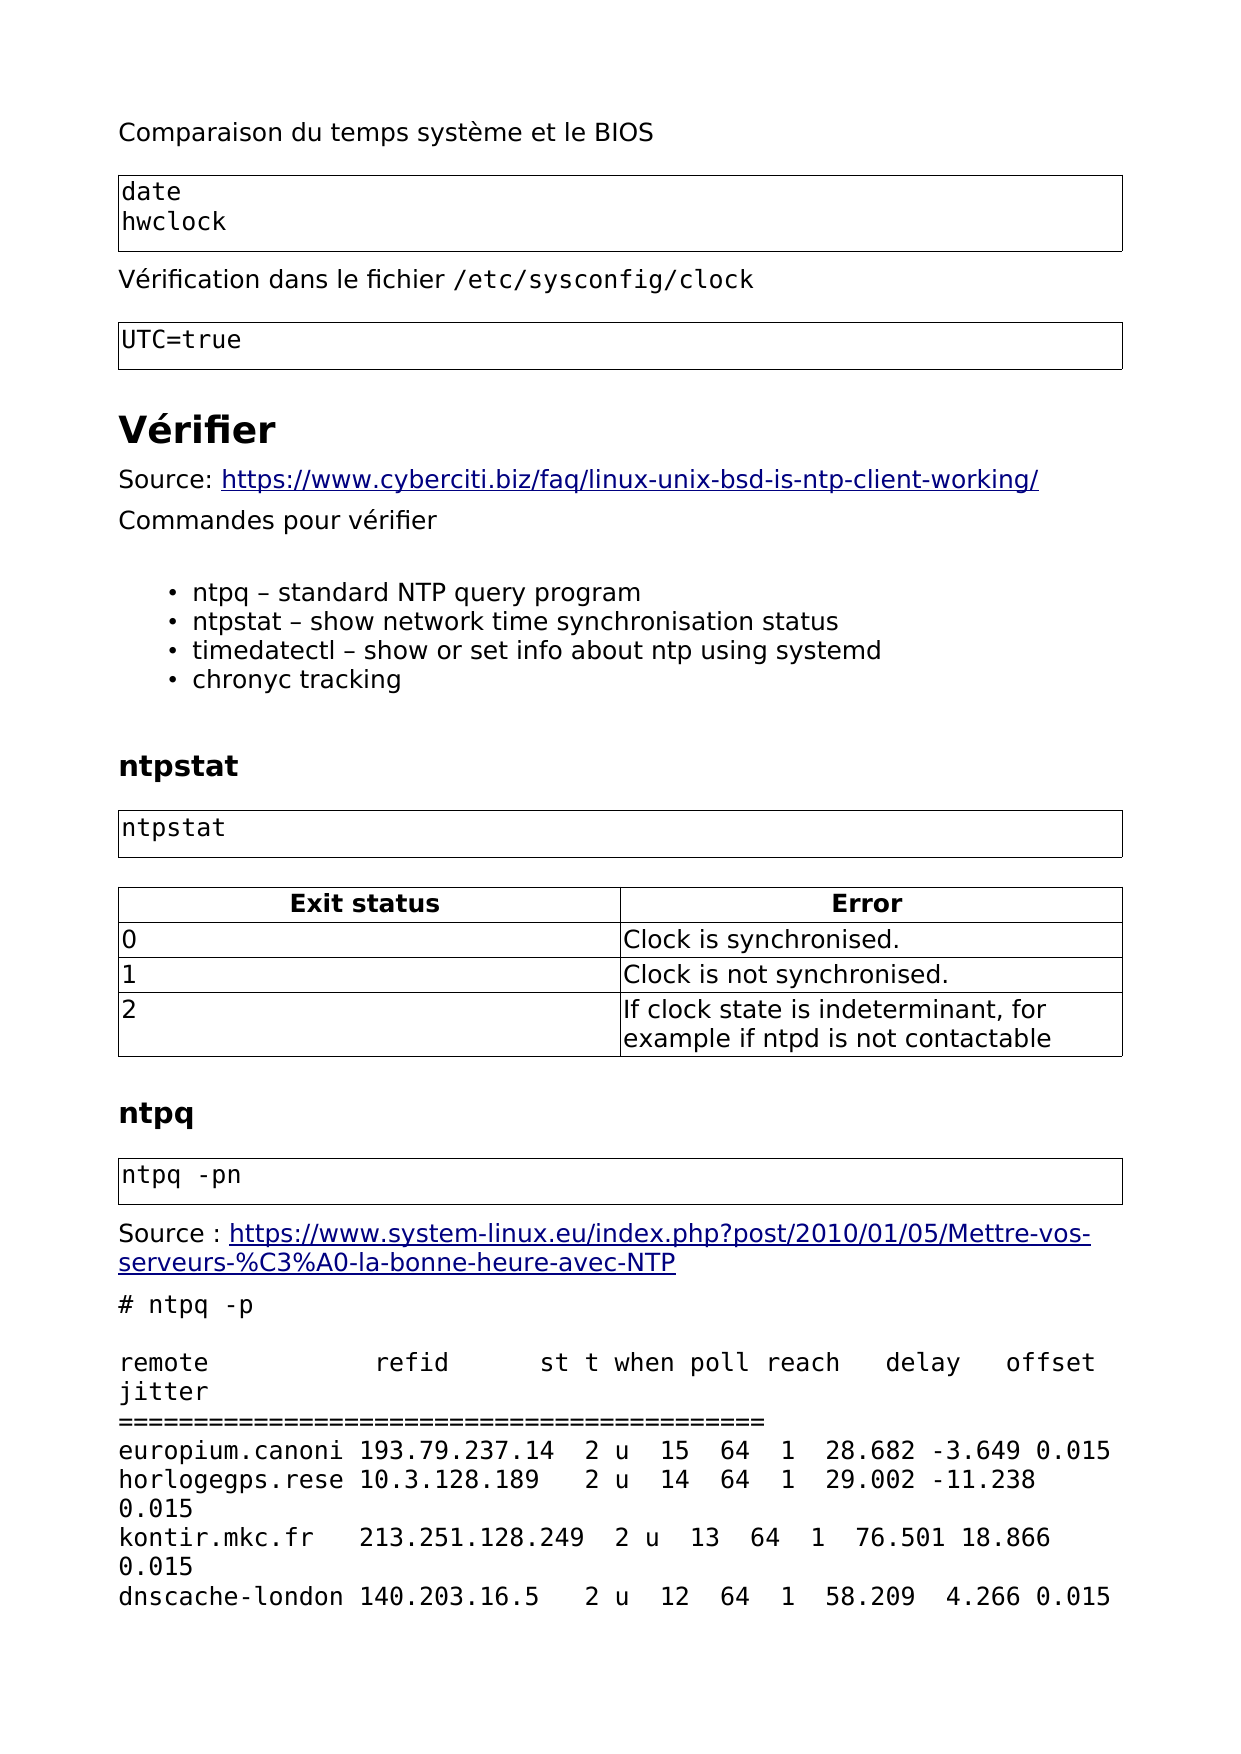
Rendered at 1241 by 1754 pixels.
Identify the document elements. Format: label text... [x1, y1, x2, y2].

table_header UTC=true [119, 323, 1122, 369]
table_cell Clock is not synchronised. [621, 958, 1122, 992]
list chronyc tracking [177, 665, 1122, 694]
table_header Error [621, 888, 1122, 922]
subtitle ntpq [118, 1096, 1122, 1130]
table_header ntpstat [119, 811, 1122, 857]
table_header date hwclock [119, 176, 1122, 251]
subtitle ntpstat [118, 749, 1122, 783]
list timedatectl – show or set info about ntp using systemd [177, 636, 1122, 665]
table_header Exit status [119, 888, 620, 922]
table_header ntpq -pn [119, 1159, 1122, 1204]
table_cell 1 [119, 958, 620, 992]
list ntpq – standard NTP query program [177, 578, 1122, 607]
text Commandes pour vérifier [118, 507, 1122, 536]
text Source: https://www.cyberciti.biz/faq/linux-unix-bsd-is-ntp-client-working/ [118, 465, 1122, 494]
table_cell Clock is synchronised. [621, 923, 1122, 957]
subtitle Vérifier [118, 409, 1122, 452]
table_cell If clock state is indeterminant, for example if ntpd is not contactable [621, 993, 1122, 1056]
text # ntpq -p remote refid st t when poll reach delay offset jitter =========================================== europium.canoni 193.79.237.14 2 u 15 64 1 28.682 -3.649 0.015 horlogegps.rese 10.3.128.189 2 u 14 64 1 29.002 -11.238 0.015 kontir.mkc.fr 213.251.128.249 2 u 13 64 1 76.501 18.866 0.015 dnscache-london 140.203.16.5 2 u 12 64 1 58.209 4.266 0.015 [118, 1290, 1122, 1611]
text Comparaison du temps système et le BIOS [118, 118, 1122, 147]
list ntpstat – show network time synchronisation status [177, 607, 1122, 636]
table_cell 2 [119, 993, 620, 1056]
text Vérification dans le fichier /etc/sysconfig/clock [118, 266, 1122, 295]
table_cell 0 [119, 923, 620, 957]
text Source : https://www.system-linux.eu/index.php?post/2010/01/05/Mettre-vos-serveurs-%C3%A0-la-bonne-heure-avec-NTP [118, 1219, 1122, 1277]
